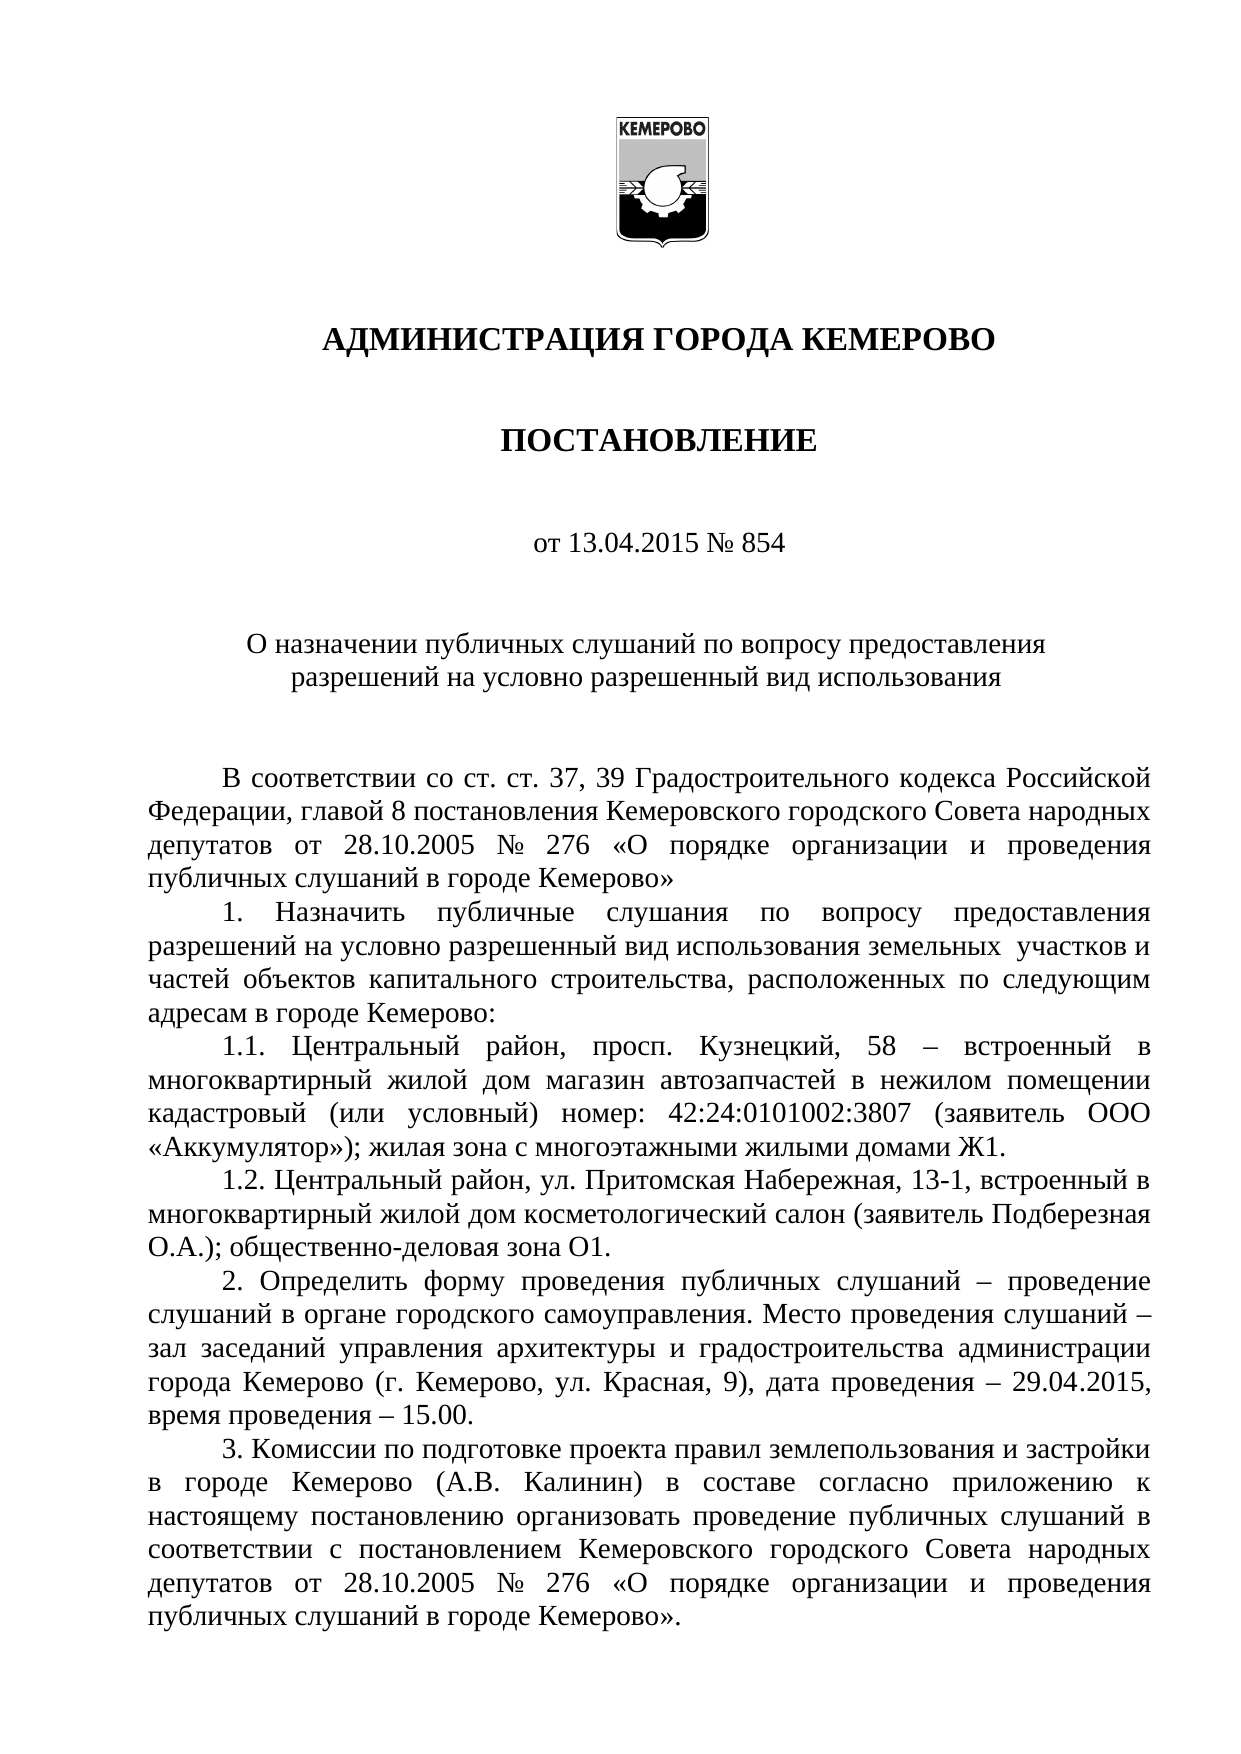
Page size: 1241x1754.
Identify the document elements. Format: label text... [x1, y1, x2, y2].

text О назначении публичных слушаний по вопросу предоставления [148, 626, 1152, 659]
text 3. Комиссии по подготовке проекта правил землепользования и застройки в городе Кемерово (А.В. Калинин) в составе согласно приложению к настоящему постановлению организовать проведение публичных слушаний в соответствии с постановлением Кемеровского городского Совета народных депутатов от 28.10.2005 № 276 «О порядке организации и проведения публичных слушаний в городе Кемерово». [148, 1431, 1152, 1632]
text ПОСТАНОВЛЕНИЕ [148, 420, 1170, 458]
text от 13.04.2015 № 854 [148, 525, 1170, 559]
text 1.1. Центральный район, просп. Кузнецкий, 58 – встроенный в многоквартирный жилой дом магазин автозапчастей в нежилом помещении кадастровый (или условный) номер: 42:24:0101002:3807 (заявитель ООО «Аккумулятор»); жилая зона с многоэтажными жилыми домами Ж1. [148, 1028, 1152, 1162]
picture [616, 117, 709, 248]
text АДМИНИСТРАЦИЯ ГОРОДА КЕМЕРОВО [148, 319, 1170, 357]
text 1.2. Центральный район, ул. Притомская Набережная, 13-1, встроенный в многоквартирный жилой дом косметологический салон (заявитель Подберезная О.А.); общественно-деловая зона О1. [148, 1162, 1152, 1263]
text В соответствии со ст. ст. 37, 39 Градостроительного кодекса Российской Федерации, главой 8 постановления Кемеровского городского Совета народных депутатов от 28.10.2005 № 276 «О порядке организации и проведения публичных слушаний в городе Кемерово» [148, 760, 1152, 894]
text разрешений на условно разрешенный вид использования [148, 659, 1152, 693]
text 2. Определить форму проведения публичных слушаний – проведение слушаний в органе городского самоуправления. Место проведения слушаний – зал заседаний управления архитектуры и градостроительства администрации города Кемерово (г. Кемерово, ул. Красная, 9), дата проведения – 29.04.2015, время проведения – 15.00. [148, 1263, 1152, 1431]
text 1. Назначить публичные слушания по вопросу предоставления разрешений на условно разрешенный вид использования земельных участков и частей объектов капитального строительства, расположенных по следующим адресам в городе Кемерово: [148, 894, 1152, 1028]
